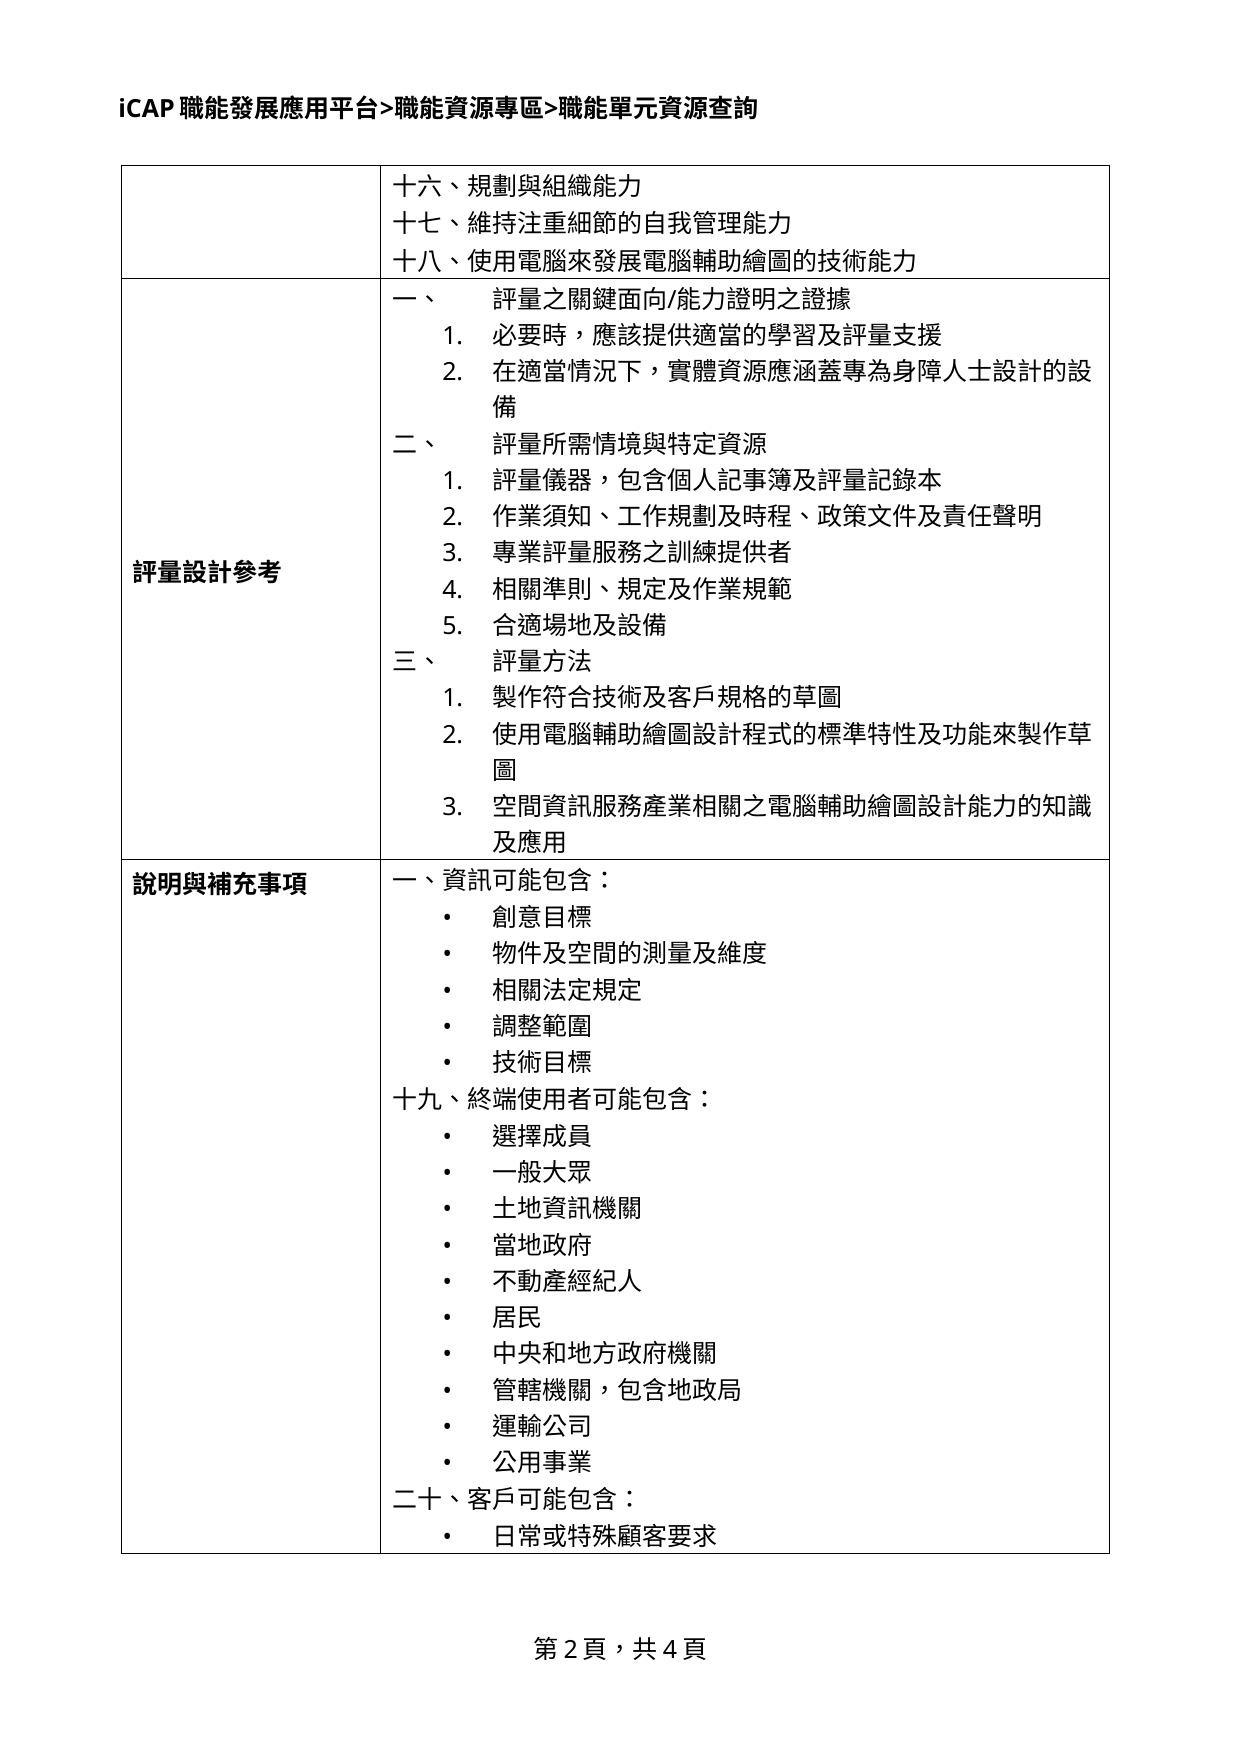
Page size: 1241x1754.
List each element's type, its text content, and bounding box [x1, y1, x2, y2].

table_cell 資料分析配置及設計的分析能力 溝通能力 企業能力 讀寫能力 規劃與組織能力 維持注重細節的自我管理能力 使用電腦來發展電腦輔助繪圖的技術能力 [381, 166, 1109, 278]
table_cell 資訊可能包含： 創意目標 物件及空間的測量及維度 相關法定規定 調整範圍 技術目標 終端使用者可能包含： 選擇成員 一般大眾 土地資訊機關 當地政府 不動產經紀人 居民 中央和地方政府機關 管轄機關，包含地政局 運輸公司 公用事業 客戶可能包含： 日常或特殊顧客要求 外部組織 內部組織 固定顧客或新顧客，包含： 商業公司 政府機關 大眾成員 供應商 設計可能包含： 建築物 概念 圖表 物件 產品 空間資訊 品質要求可能包含： 準確性 細節 格式 資訊 符合顧客要求 時間限制 容許量 電腦輔助繪圖設計功能及特性可能包含： 繪圖工具 圓弧 維度 畫線方法 折線 文字 編輯功能 繪圖與列印 顯示器 圖層工作 周邊設備可能包含： 繪圖機 印表機 掃描機 電腦輔助繪圖設計專案可能包含： ３D技術 ３D視圖 加入坐標 整合環境 等距透視法 巨集 使用屬性製作專案報告 [381, 860, 1109, 1553]
table_cell 說明與補充事項 [122, 860, 380, 1553]
table_cell 評量設計參考 [122, 279, 380, 859]
table_cell [122, 166, 380, 278]
table_cell 評量之關鍵面向/能力證明之證據 必要時，應該提供適當的學習及評量支援 在適當情況下，實體資源應涵蓋專為身障人士設計的設備 評量所需情境與特定資源 評量儀器，包含個人記事簿及評量記錄本 作業須知、工作規劃及時程、政策文件及責任聲明 專業評量服務之訓練提供者 相關準則、規定及作業規範 合適場地及設備 評量方法 製作符合技術及客戶規格的草圖 使用電腦輔助繪圖設計程式的標準特性及功能來製作草圖 空間資訊服務產業相關之電腦輔助繪圖設計能力的知識及應用 [381, 279, 1109, 859]
